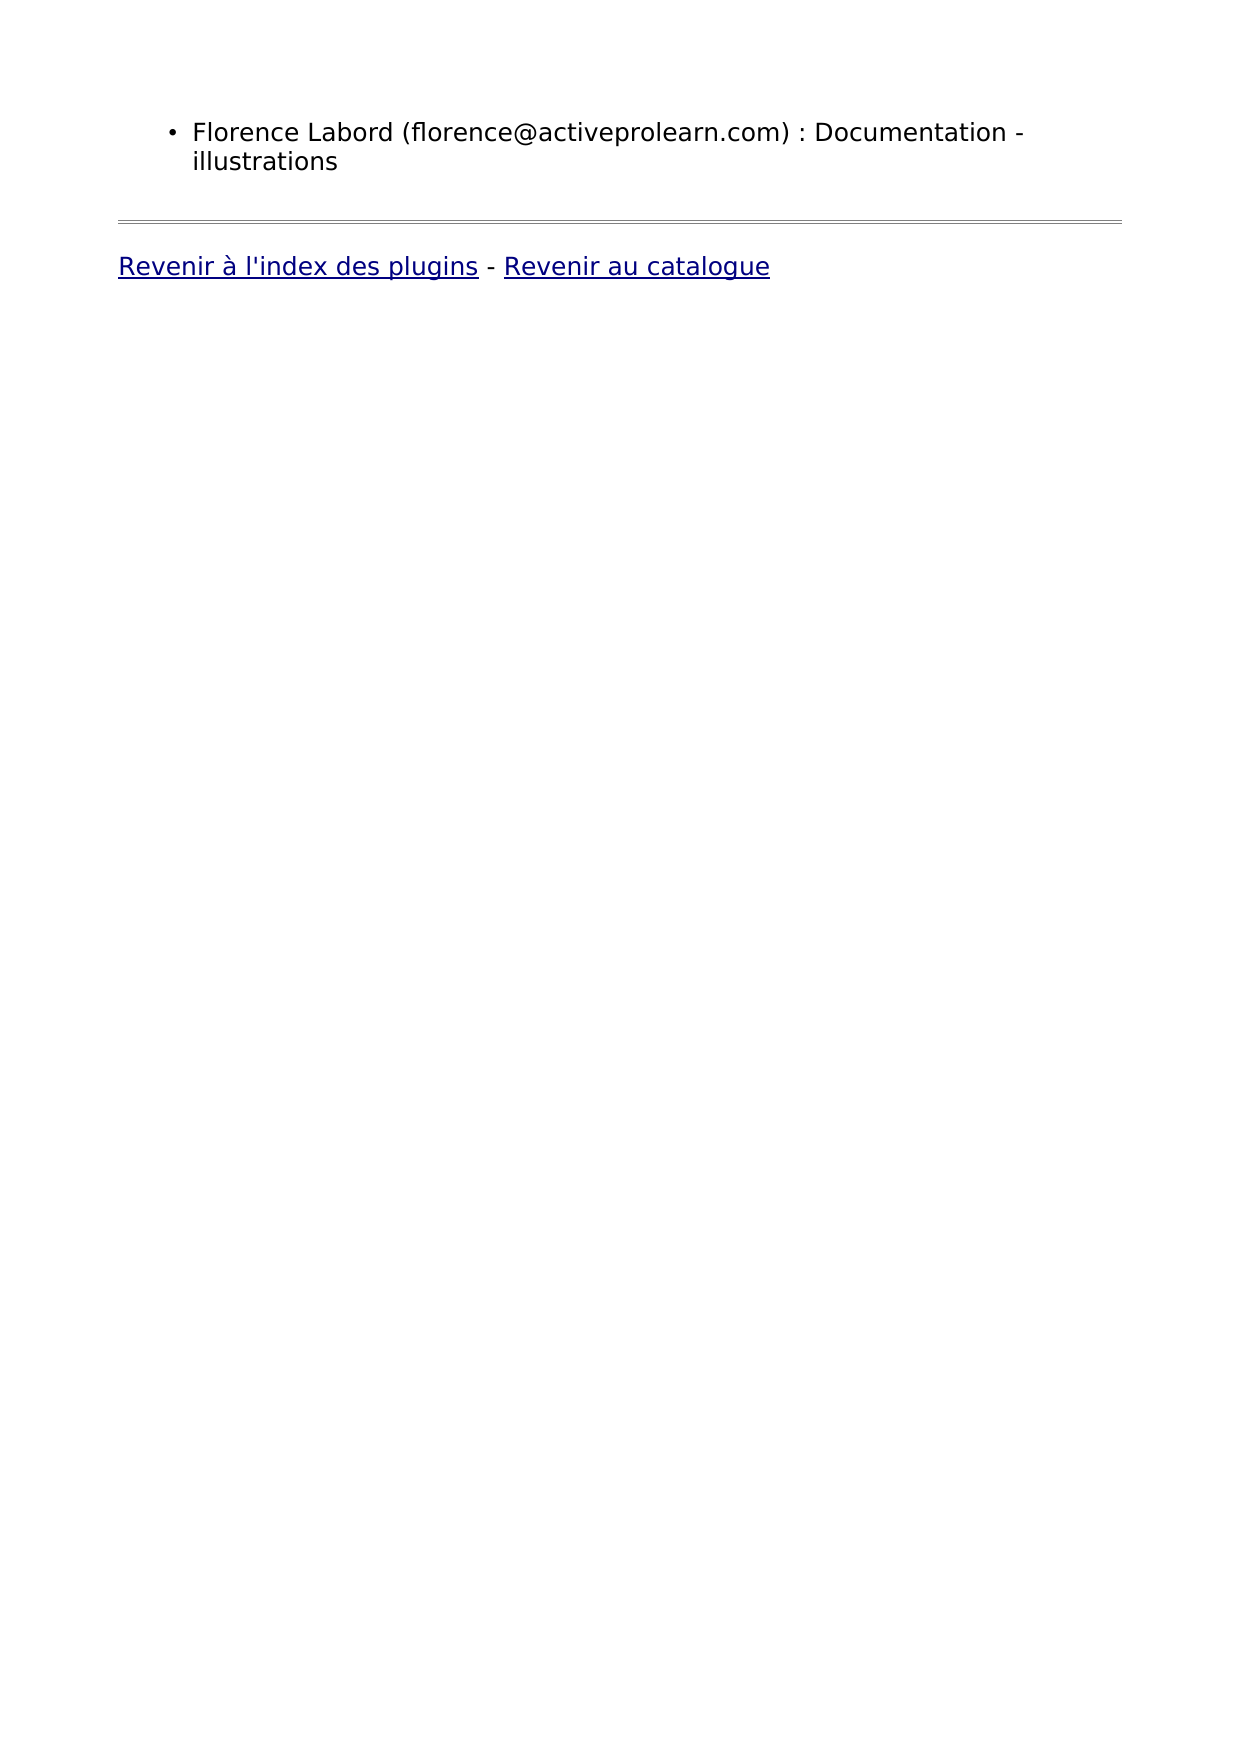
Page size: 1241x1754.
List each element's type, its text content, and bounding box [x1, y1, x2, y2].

list Florence Labord (florence@activeprolearn.com) : Documentation - illustrations [177, 118, 1122, 176]
text Revenir à l'index des plugins - Revenir au catalogue [118, 252, 1122, 281]
